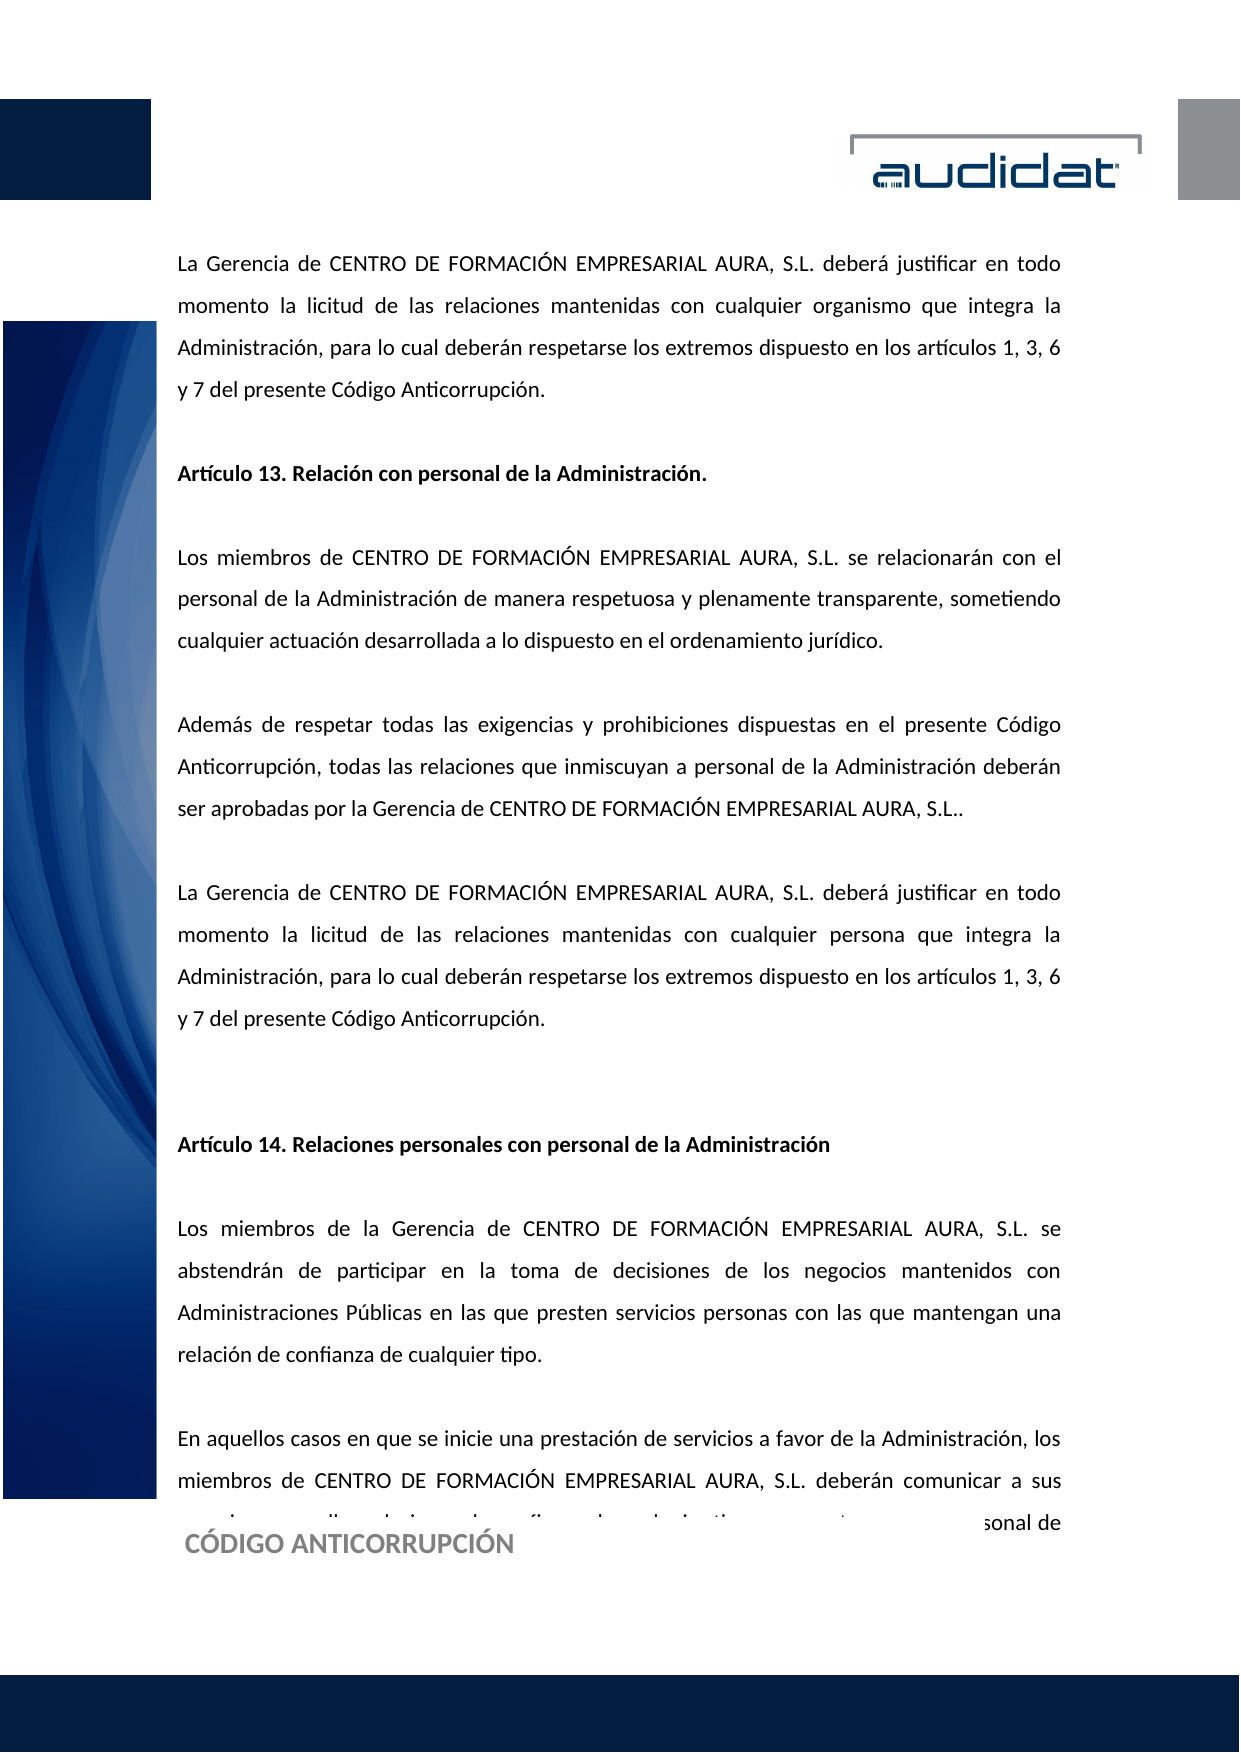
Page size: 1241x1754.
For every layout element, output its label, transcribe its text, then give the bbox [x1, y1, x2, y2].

text Además de respetar todas las exigencias y prohibiciones dispuestas en el presente Código Anticorrupción, todas las relaciones que inmiscuyan a personal de la Administración deberán ser aprobadas por la Gerencia de CENTRO DE FORMACIÓN EMPRESARIAL AURA, S.L.. [177, 711, 1063, 822]
text Los miembros de la Gerencia de CENTRO DE FORMACIÓN EMPRESARIAL AURA, S.L. se abstendrán de participar en la toma de decisiones de los negocios mantenidos con Administraciones Públicas en las que presten servicios personas con las que mantengan una relación de confianza de cualquier tipo. [177, 1214, 1063, 1368]
text En aquellos casos en que se inicie una prestación de servicios a favor de la Administración, los miembros de CENTRO DE FORMACIÓN EMPRESARIAL AURA, S.L. deberán comunicar a sus superiores aquellas relaciones de confianza de cualquier tipo que mantengan con personal de [177, 1424, 1063, 1536]
text La Gerencia de CENTRO DE FORMACIÓN EMPRESARIAL AURA, S.L. deberá justificar en todo momento la licitud de las relaciones mantenidas con cualquier persona que integra la Administración, para lo cual deberán respetarse los extremos dispuesto en los artículos 1, 3, 6 y 7 del presente Código Anticorrupción. [177, 878, 1063, 1032]
text Artículo 14. Relaciones personales con personal de la Administración [177, 1130, 1063, 1158]
text Los miembros de CENTRO DE FORMACIÓN EMPRESARIAL AURA, S.L. se relacionarán con el personal de la Administración de manera respetuosa y plenamente transparente, sometiendo cualquier actuación desarrollada a lo dispuesto en el ordenamiento jurídico. [177, 543, 1063, 654]
text La Gerencia de CENTRO DE FORMACIÓN EMPRESARIAL AURA, S.L. deberá justificar en todo momento la licitud de las relaciones mantenidas con cualquier organismo que integra la Administración, para lo cual deberán respetarse los extremos dispuesto en los artículos 1, 3, 6 y 7 del presente Código Anticorrupción. [177, 249, 1063, 403]
text Artículo 13. Relación con personal de la Administración. [177, 459, 1063, 487]
